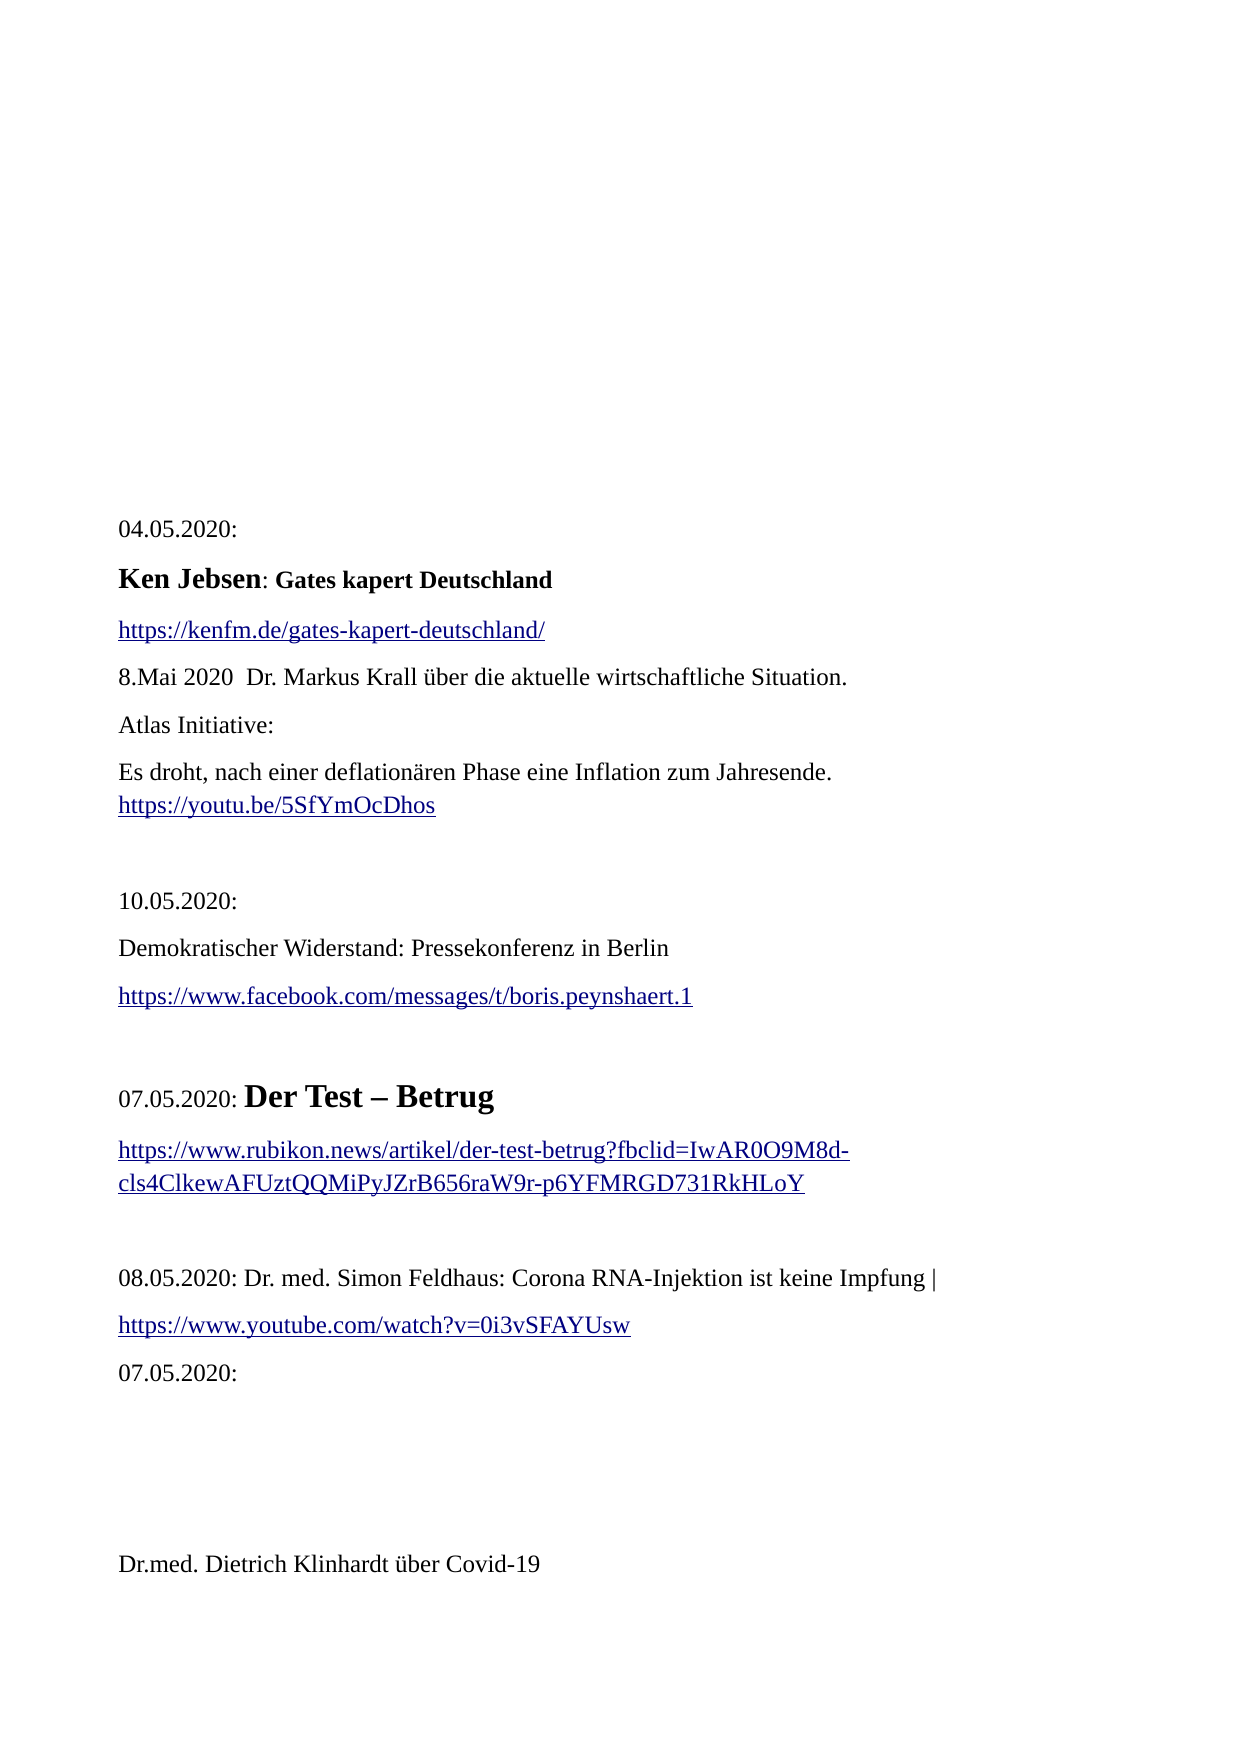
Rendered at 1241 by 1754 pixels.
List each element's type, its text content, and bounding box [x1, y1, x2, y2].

text 10.05.2020: [118, 886, 1122, 914]
text Dr.med. Dietrich Klinhardt über Covid-19 [118, 1549, 1122, 1577]
text 07.05.2020: Der Test – Betrug [118, 1076, 1122, 1114]
text https://www.facebook.com/messages/t/boris.peynshaert.1 [118, 981, 1122, 1010]
text 04.05.2020: [118, 514, 1122, 543]
text 8.Mai 2020 Dr. Markus Krall über die aktuelle wirtschaftliche Situation. [118, 662, 1122, 691]
text Atlas Initiative: [118, 710, 1122, 739]
text Es droht, nach einer deflationären Phase eine Inflation zum Jahresende. https://youtu.be/5SfYmOcDhos [118, 757, 1122, 819]
text 07.05.2020: [118, 1358, 1122, 1387]
text https://www.rubikon.news/artikel/der-test-betrug?fbclid=IwAR0O9M8d-cls4ClkewAFUztQQMiPyJZrB656raW9r-p6YFMRGD731RkHLoY [118, 1135, 1122, 1197]
text 08.05.2020: Dr. med. Simon Feldhaus: Corona RNA-Injektion ist keine Impfung | [118, 1263, 1122, 1292]
text https://kenfm.de/gates-kapert-deutschland/ [118, 615, 1122, 643]
text Ken Jebsen: Gates kapert Deutschland [118, 562, 1122, 595]
text Demokratischer Widerstand: Pressekonferenz in Berlin [118, 933, 1122, 962]
text https://www.youtube.com/watch?v=0i3vSFAYUsw [118, 1311, 1122, 1339]
